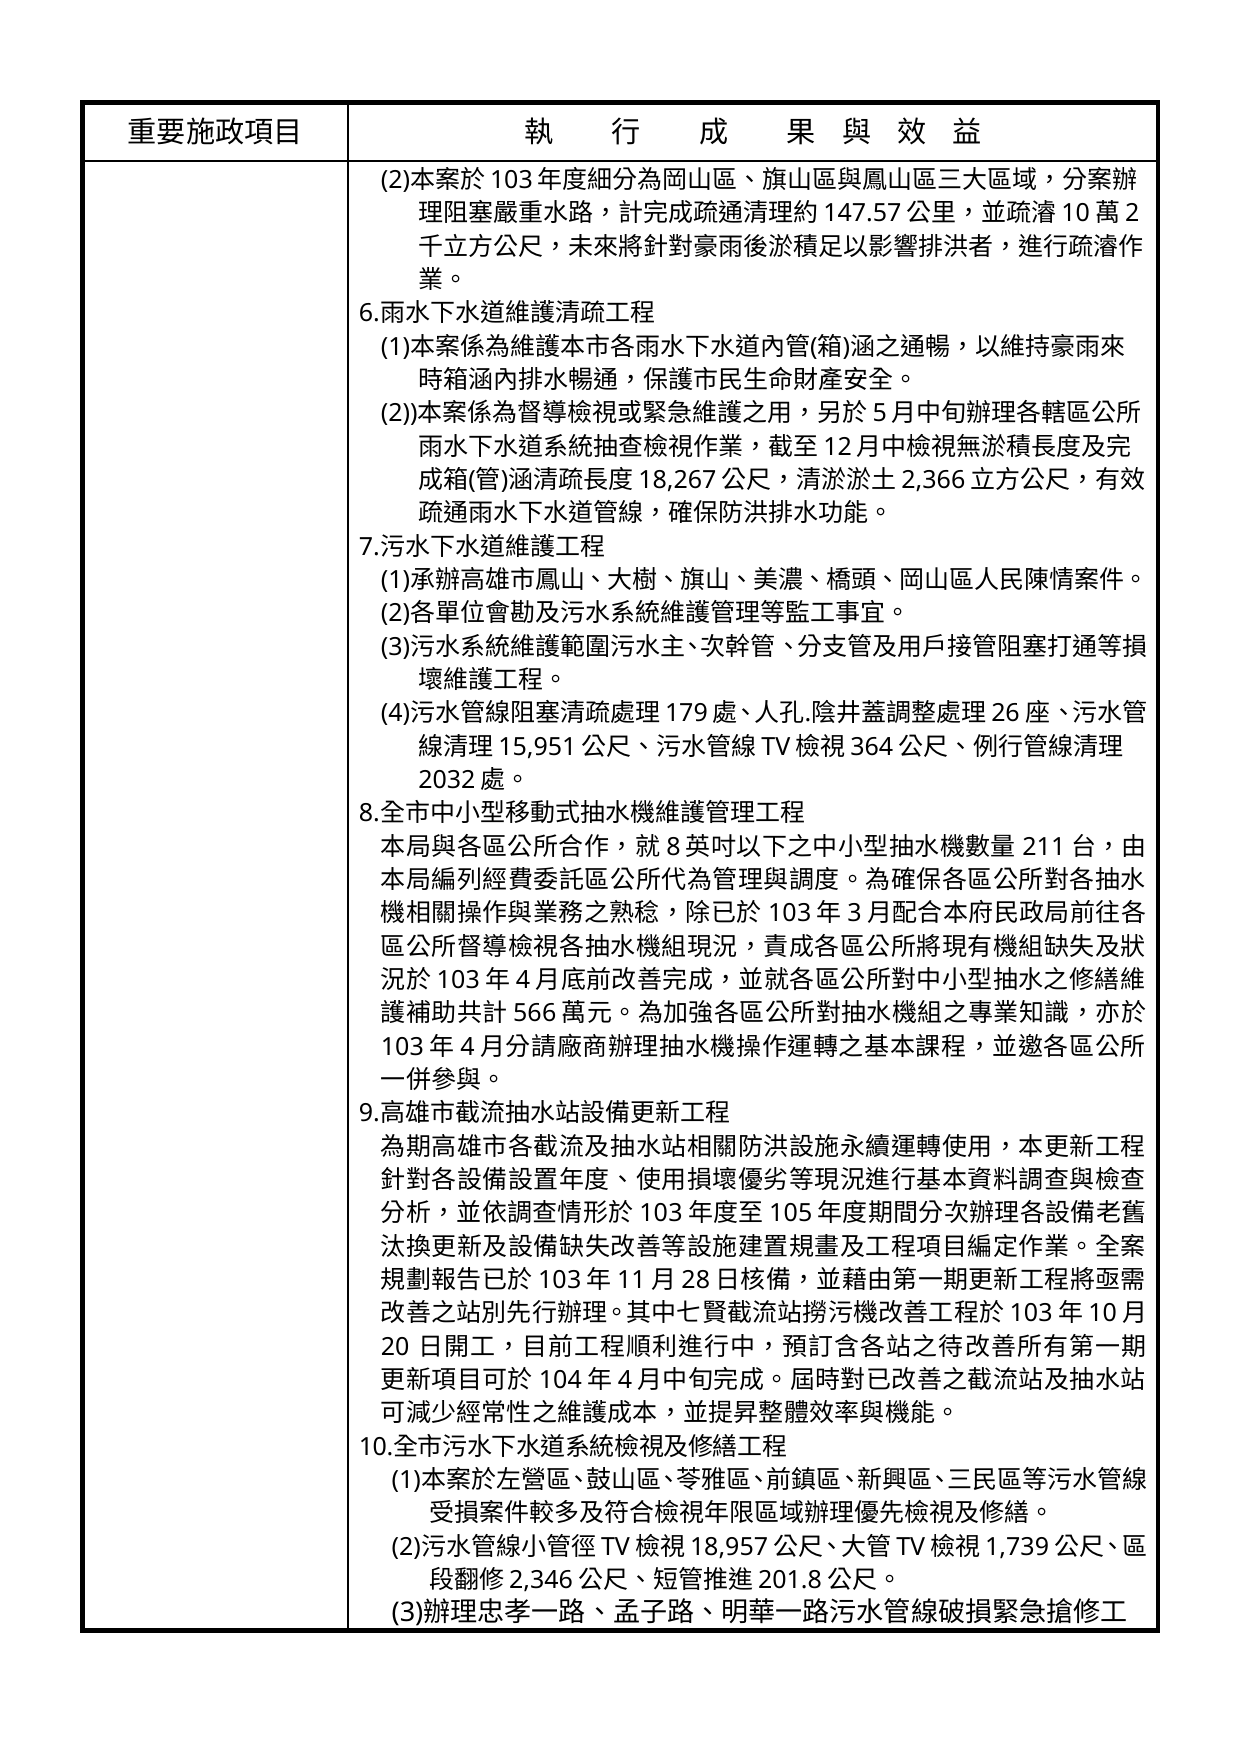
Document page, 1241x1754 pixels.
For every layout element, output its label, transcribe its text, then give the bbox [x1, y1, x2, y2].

table_header 執 行 成 果 與 效 益 [349, 105, 1156, 159]
table_header 重要施政項目 [85, 105, 347, 159]
table_cell (2)本案於103年度細分為岡山區、旗山區與鳳山區三大區域，分案辦理阻塞嚴重水路，計完成疏通清理約147.57公里，並疏濬10萬2千立方公尺，未來將針對豪雨後淤積足以影響排洪者，進行疏濬作業。 6.雨水下水道維護清疏工程 (1)本案係為維護本市各雨水下水道內管(箱)涵之通暢，以維持豪雨來時箱涵內排水暢通，保護市民生命財產安全。 (2))本案係為督導檢視或緊急維護之用，另於5月中旬辦理各轄區公所雨水下水道系統抽查檢視作業，截至12月中檢視無淤積長度及完成箱(管)涵清疏長度18,267公尺，清淤淤土2,366立方公尺，有效疏通雨水下水道管線，確保防洪排水功能。 7.污水下水道維護工程 (1)承辦高雄市鳳山、大樹、旗山、美濃、橋頭、岡山區人民陳情案件。 (2)各單位會勘及污水系統維護管理等監工事宜。 (3)污水系統維護範圍污水主、次幹管 、分支管及用戶接管阻塞打通等損壞維護工程。 (4)污水管線阻塞清疏處理179處、人孔.陰井蓋調整處理26座 、污水管線清理15,951公尺、污水管線TV檢視364公尺、例行管線清理2032處。 8.全市中小型移動式抽水機維護管理工程 本局與各區公所合作，就8英吋以下之中小型抽水機數量211台，由本局編列經費委託區公所代為管理與調度。為確保各區公所對各抽水機相關操作與業務之熟稔，除已於103年3月配合本府民政局前往各區公所督導檢視各抽水機組現況，責成各區公所將現有機組缺失及狀況於103年4月底前改善完成，並就各區公所對中小型抽水之修繕維護補助共計566萬元。為加強各區公所對抽水機組之專業知識，亦於103年4月分請廠商辦理抽水機操作運轉之基本課程，並邀各區公所一併參與。 9.高雄市截流抽水站設備更新工程 為期高雄市各截流及抽水站相關防洪設施永續運轉使用，本更新工程針對各設備設置年度、使用損壞優劣等現況進行基本資料調查與檢查分析，並依調查情形於103年度至105年度期間分次辦理各設備老舊汰換更新及設備缺失改善等設施建置規畫及工程項目編定作業。全案規劃報告已於103年11月28日核備，並藉由第一期更新工程將亟需改善之站別先行辦理。其中七賢截流站撈污機改善工程於103年10月20 日開工，目前工程順利進行中，預訂含各站之待改善所有第一期更新項目可於104年4月中旬完成。屆時對已改善之截流站及抽水站可減少經常性之維護成本，並提昇整體效率與機能。 10.全市污水下水道系統檢視及修繕工程 (1)本案於左營區、鼓山區、苓雅區、前鎮區、新興區、三民區等污水管線受損案件較多及符合檢視年限區域辦理優先檢視及修繕。 (2)污水管線小管徑TV檢視18,957公尺、大管TV檢視1,739公尺、區段翻修2,346公尺、短管推進201.8公尺。 (3)辦理忠孝一路、孟子路、明華一路污水管線破損緊急搶修工 [349, 162, 1156, 1628]
table_cell [85, 162, 347, 1628]
